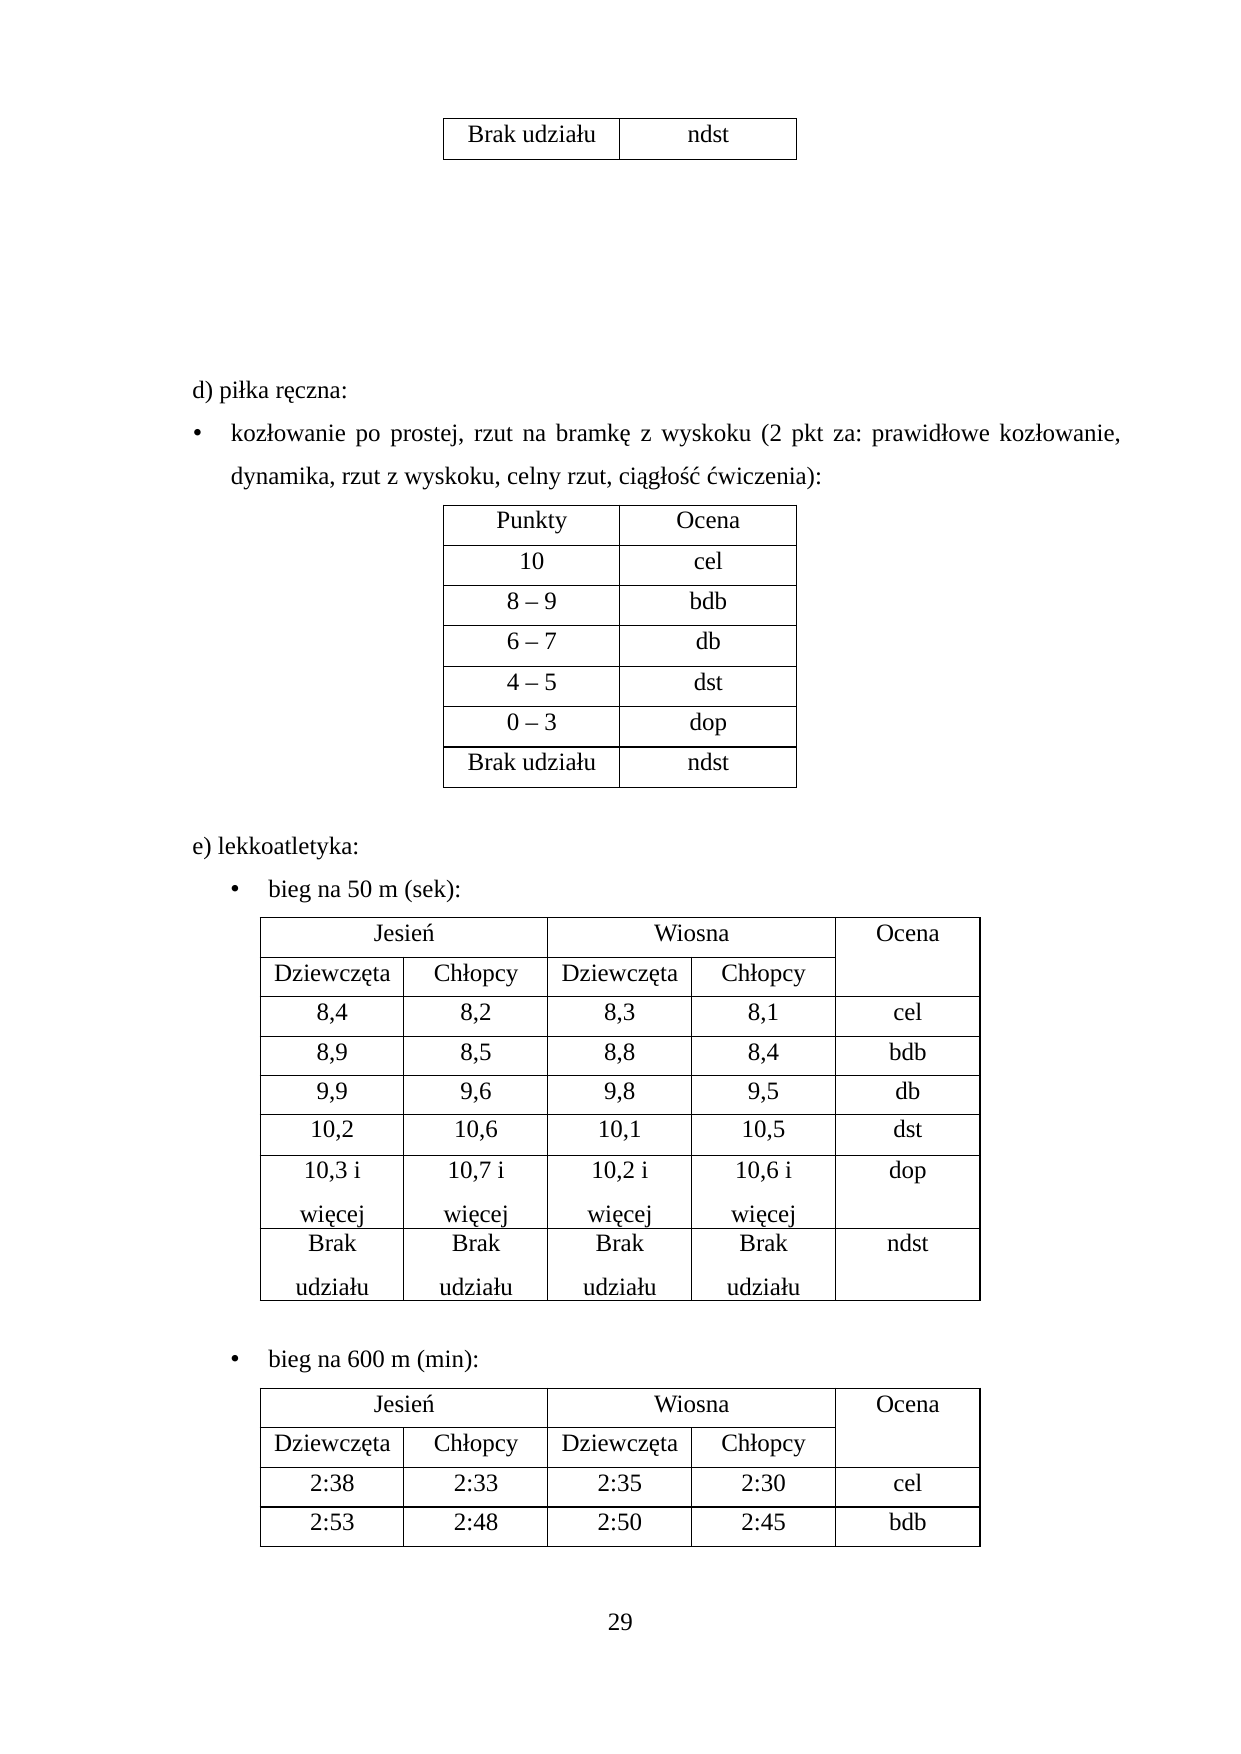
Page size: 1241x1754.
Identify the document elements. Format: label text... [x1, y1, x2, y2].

table_cell Chłopcy [692, 1428, 835, 1467]
table_cell 10,5 [692, 1115, 835, 1154]
table_cell dop [836, 1156, 979, 1227]
table_cell 0 – 3 [444, 707, 619, 746]
table_header Jesień [261, 1389, 547, 1427]
table_cell bdb [836, 1037, 979, 1075]
table_cell 2:30 [692, 1468, 835, 1506]
text d) piłka ręczna: [118, 375, 1122, 404]
table_cell 8,8 [548, 1037, 691, 1075]
table_cell Chłopcy [404, 958, 547, 996]
table_cell db [620, 626, 796, 666]
table_cell 10,2 [261, 1115, 403, 1154]
table_header Ocena [836, 1389, 979, 1467]
table_header Ocena [836, 918, 979, 996]
table_header Ocena [620, 506, 796, 545]
table_cell 10,6 [404, 1115, 547, 1154]
table_cell 6 – 7 [444, 626, 619, 666]
table_cell dop [620, 707, 796, 746]
table_header Punkty [444, 506, 619, 545]
table_cell 9,6 [404, 1076, 547, 1113]
table_cell bdb [836, 1508, 979, 1546]
table_cell 2:50 [548, 1508, 691, 1546]
table_cell 10,7 i więcej [404, 1156, 547, 1227]
list bieg na 50 m (sek): [231, 874, 1122, 903]
list bieg na 600 m (min): [231, 1344, 1122, 1373]
table_cell 8,5 [404, 1037, 547, 1075]
table_cell Brak udziału [548, 1229, 691, 1300]
table_cell 9,9 [261, 1076, 403, 1113]
table_cell 2:35 [548, 1468, 691, 1506]
table_cell 8,9 [261, 1037, 403, 1075]
table_cell 8 – 9 [444, 586, 619, 625]
table_cell Dziewczęta [261, 958, 403, 996]
table_cell 2:33 [404, 1468, 547, 1506]
table_cell Chłopcy [692, 958, 835, 996]
table_cell 2:45 [692, 1508, 835, 1546]
table_cell 4 – 5 [444, 667, 619, 706]
table_cell 8,4 [261, 997, 403, 1036]
table_cell 9,8 [548, 1076, 691, 1113]
text e) lekkoatletyka: [118, 831, 1122, 859]
table_cell ndst [836, 1229, 979, 1300]
table_cell Dziewczęta [548, 1428, 691, 1467]
table_cell 10,1 [548, 1115, 691, 1154]
table_cell Brak udziału [444, 748, 619, 787]
table_cell 9,5 [692, 1076, 835, 1113]
table_cell 2:53 [261, 1508, 403, 1546]
table_cell 8,4 [692, 1037, 835, 1075]
list kozłowanie po prostej, rzut na bramkę z wyskoku (2 pkt za: prawidłowe kozłowanie, dynamika, rzut z wyskoku, celny rzut, ciągłość ćwiczenia): [193, 418, 1122, 490]
table_cell cel [620, 546, 796, 585]
table_header Jesień [261, 918, 547, 957]
table_cell Dziewczęta [548, 958, 691, 996]
table_cell Brak udziału [261, 1229, 403, 1300]
table_cell Brak udziału [404, 1229, 547, 1300]
table_header Wiosna [548, 1389, 835, 1427]
table_cell Brak udziału [444, 119, 619, 158]
table_cell 8,1 [692, 997, 835, 1036]
table_cell 2:48 [404, 1508, 547, 1546]
table_cell 2:38 [261, 1468, 403, 1506]
table_cell 8,3 [548, 997, 691, 1036]
table_cell 10,3 i więcej [261, 1156, 403, 1227]
table_cell 10 [444, 546, 619, 585]
table_cell Chłopcy [404, 1428, 547, 1467]
table_cell 10,6 i więcej [692, 1156, 835, 1227]
table_cell db [836, 1076, 979, 1113]
table_cell ndst [620, 748, 796, 787]
table_cell Dziewczęta [261, 1428, 403, 1467]
table_cell 10,2 i więcej [548, 1156, 691, 1227]
table_cell Brak udziału [692, 1229, 835, 1300]
table_cell bdb [620, 586, 796, 625]
table_cell cel [836, 1468, 979, 1506]
table_cell dst [620, 667, 796, 706]
table_cell ndst [620, 119, 796, 158]
table_cell 8,2 [404, 997, 547, 1036]
table_cell dst [836, 1115, 979, 1154]
table_header Wiosna [548, 918, 835, 957]
table_cell cel [836, 997, 979, 1036]
